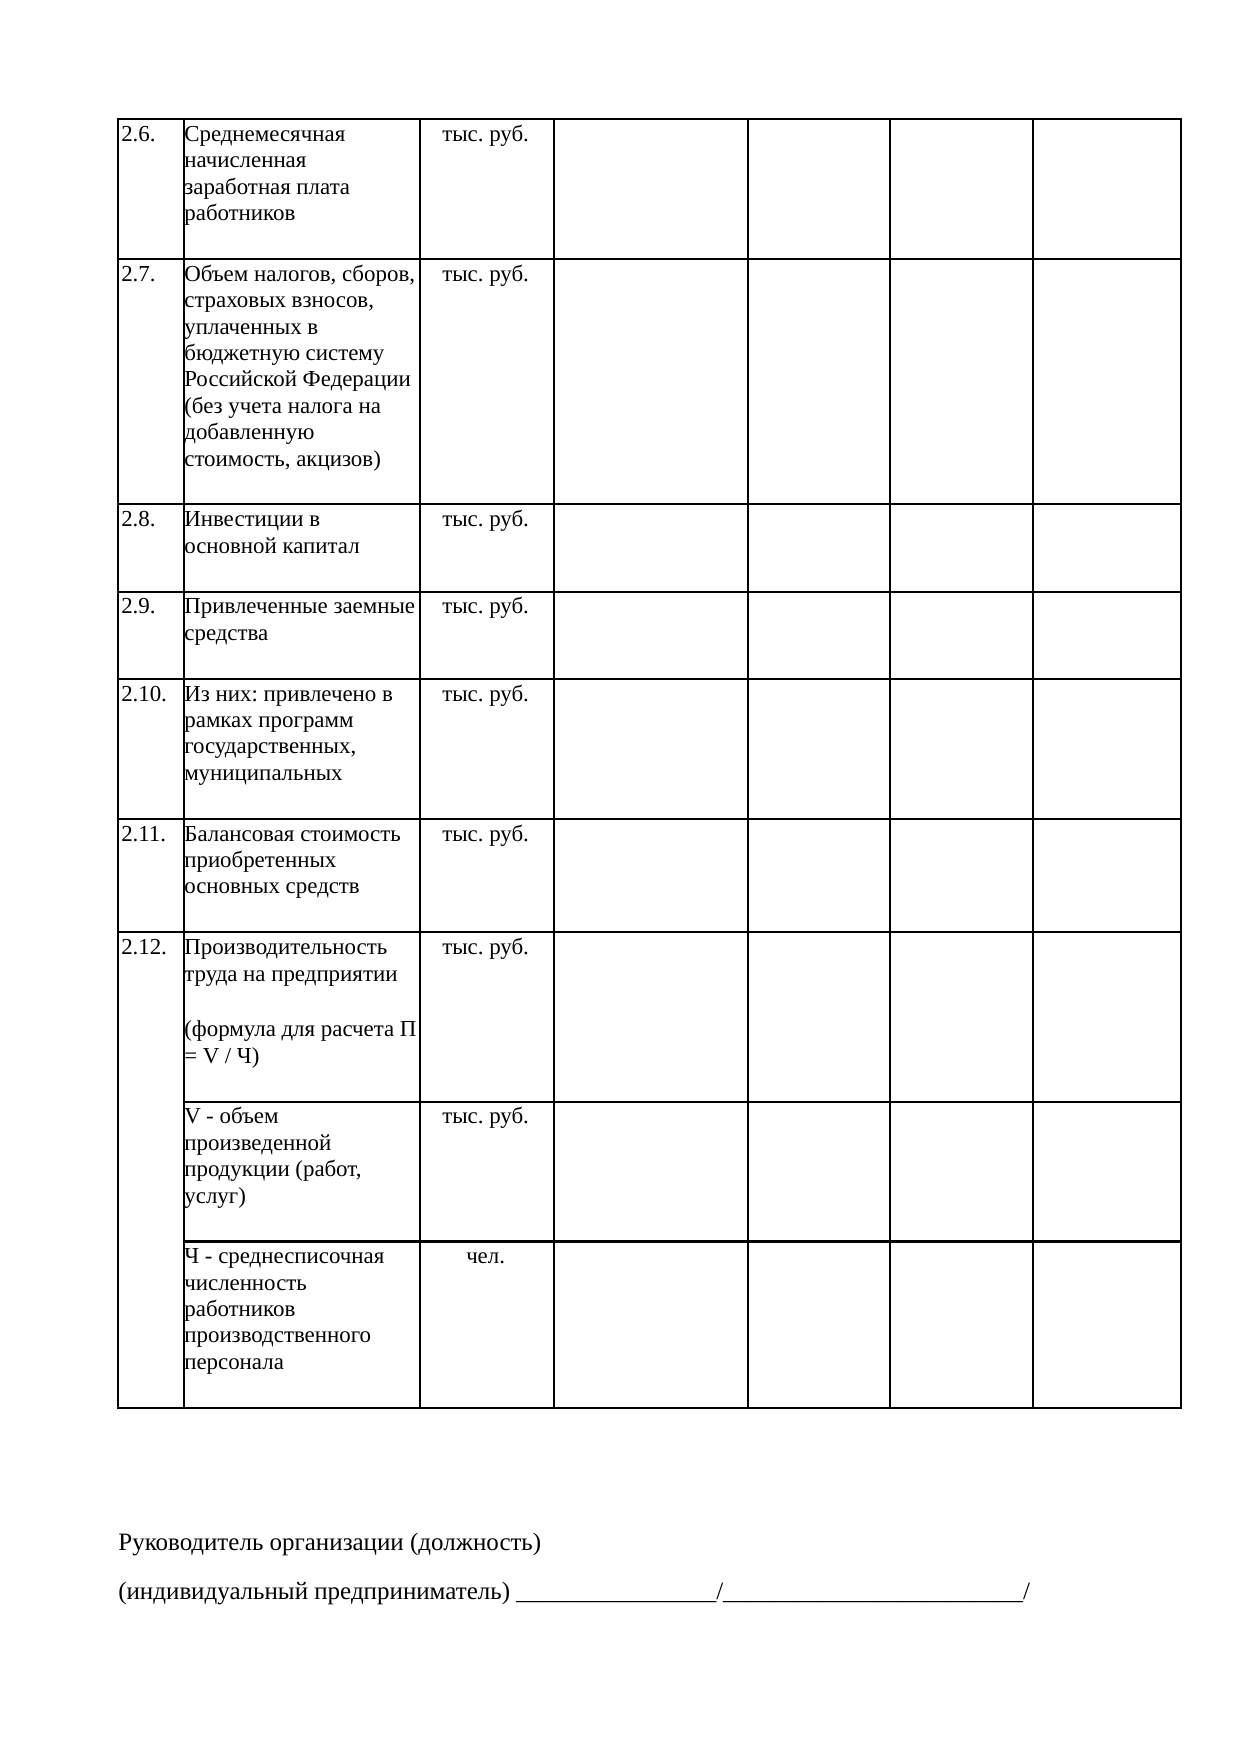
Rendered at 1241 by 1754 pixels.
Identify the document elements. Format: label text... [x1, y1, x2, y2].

table_cell [555, 1243, 747, 1407]
table_cell Ч - среднесписочная численность работников производственного персонала [185, 1243, 419, 1407]
table_cell [1034, 933, 1180, 1101]
table_cell [555, 120, 747, 258]
table_cell [555, 820, 747, 931]
table_cell тыс. руб. [421, 820, 553, 931]
table_cell [1034, 820, 1180, 931]
table_cell тыс. руб. [421, 505, 553, 591]
table_cell [749, 593, 889, 678]
table_cell [749, 820, 889, 931]
table_cell Объем налогов, сборов, страховых взносов, уплаченных в бюджетную систему Российской Федерации (без учета налога на добавленную стоимость, акцизов) [185, 260, 419, 503]
table_cell [1034, 1103, 1180, 1240]
table_cell 2.9. [119, 593, 183, 678]
table_cell [749, 1243, 889, 1407]
table_cell [891, 120, 1032, 258]
table_cell 2.12. [119, 933, 183, 1407]
table_cell тыс. руб. [421, 680, 553, 818]
table_cell [1034, 1243, 1180, 1407]
table_cell [1034, 680, 1180, 818]
table_cell Инвестиции в основной капитал [185, 505, 419, 591]
table_cell [1034, 260, 1180, 503]
table_cell [891, 680, 1032, 818]
table_cell [891, 1243, 1032, 1407]
table_cell Производительность труда на предприятии (формула для расчета П = V / Ч) [185, 933, 419, 1101]
table_cell [891, 1103, 1032, 1240]
table_cell 2.6. [119, 120, 183, 258]
table_cell [891, 505, 1032, 591]
table_cell [555, 680, 747, 818]
text (индивидуальный предприниматель) ________________/________________________/ [118, 1576, 1122, 1604]
table_cell [1034, 593, 1180, 678]
table_cell [555, 933, 747, 1101]
table_cell [891, 260, 1032, 503]
table_cell 2.11. [119, 820, 183, 931]
table_cell Среднемесячная начисленная заработная плата работников [185, 120, 419, 258]
table_cell [749, 1103, 889, 1240]
table_cell [749, 260, 889, 503]
table_cell [749, 505, 889, 591]
table_cell [1034, 120, 1180, 258]
table_cell [555, 593, 747, 678]
table_cell [555, 260, 747, 503]
table_cell [749, 933, 889, 1101]
table_cell [749, 120, 889, 258]
table_cell [555, 505, 747, 591]
table_cell [555, 1103, 747, 1240]
table_cell Привлеченные заемные средства [185, 593, 419, 678]
table_cell 2.10. [119, 680, 183, 818]
table_cell тыс. руб. [421, 933, 553, 1101]
table_cell тыс. руб. [421, 120, 553, 258]
table_cell Балансовая стоимость приобретенных основных средств [185, 820, 419, 931]
table_cell [1034, 505, 1180, 591]
table_cell 2.8. [119, 505, 183, 591]
table_cell [749, 680, 889, 818]
table_cell чел. [421, 1243, 553, 1407]
table_cell тыс. руб. [421, 260, 553, 503]
table_cell тыс. руб. [421, 593, 553, 678]
table_cell 2.7. [119, 260, 183, 503]
table_cell [891, 820, 1032, 931]
table_cell Из них: привлечено в рамках программ государственных, муниципальных [185, 680, 419, 818]
table_cell [891, 593, 1032, 678]
text Руководитель организации (должность) [118, 1527, 1122, 1556]
table_cell V - объем произведенной продукции (работ, услуг) [185, 1103, 419, 1240]
table_cell [891, 933, 1032, 1101]
table_cell тыс. руб. [421, 1103, 553, 1240]
